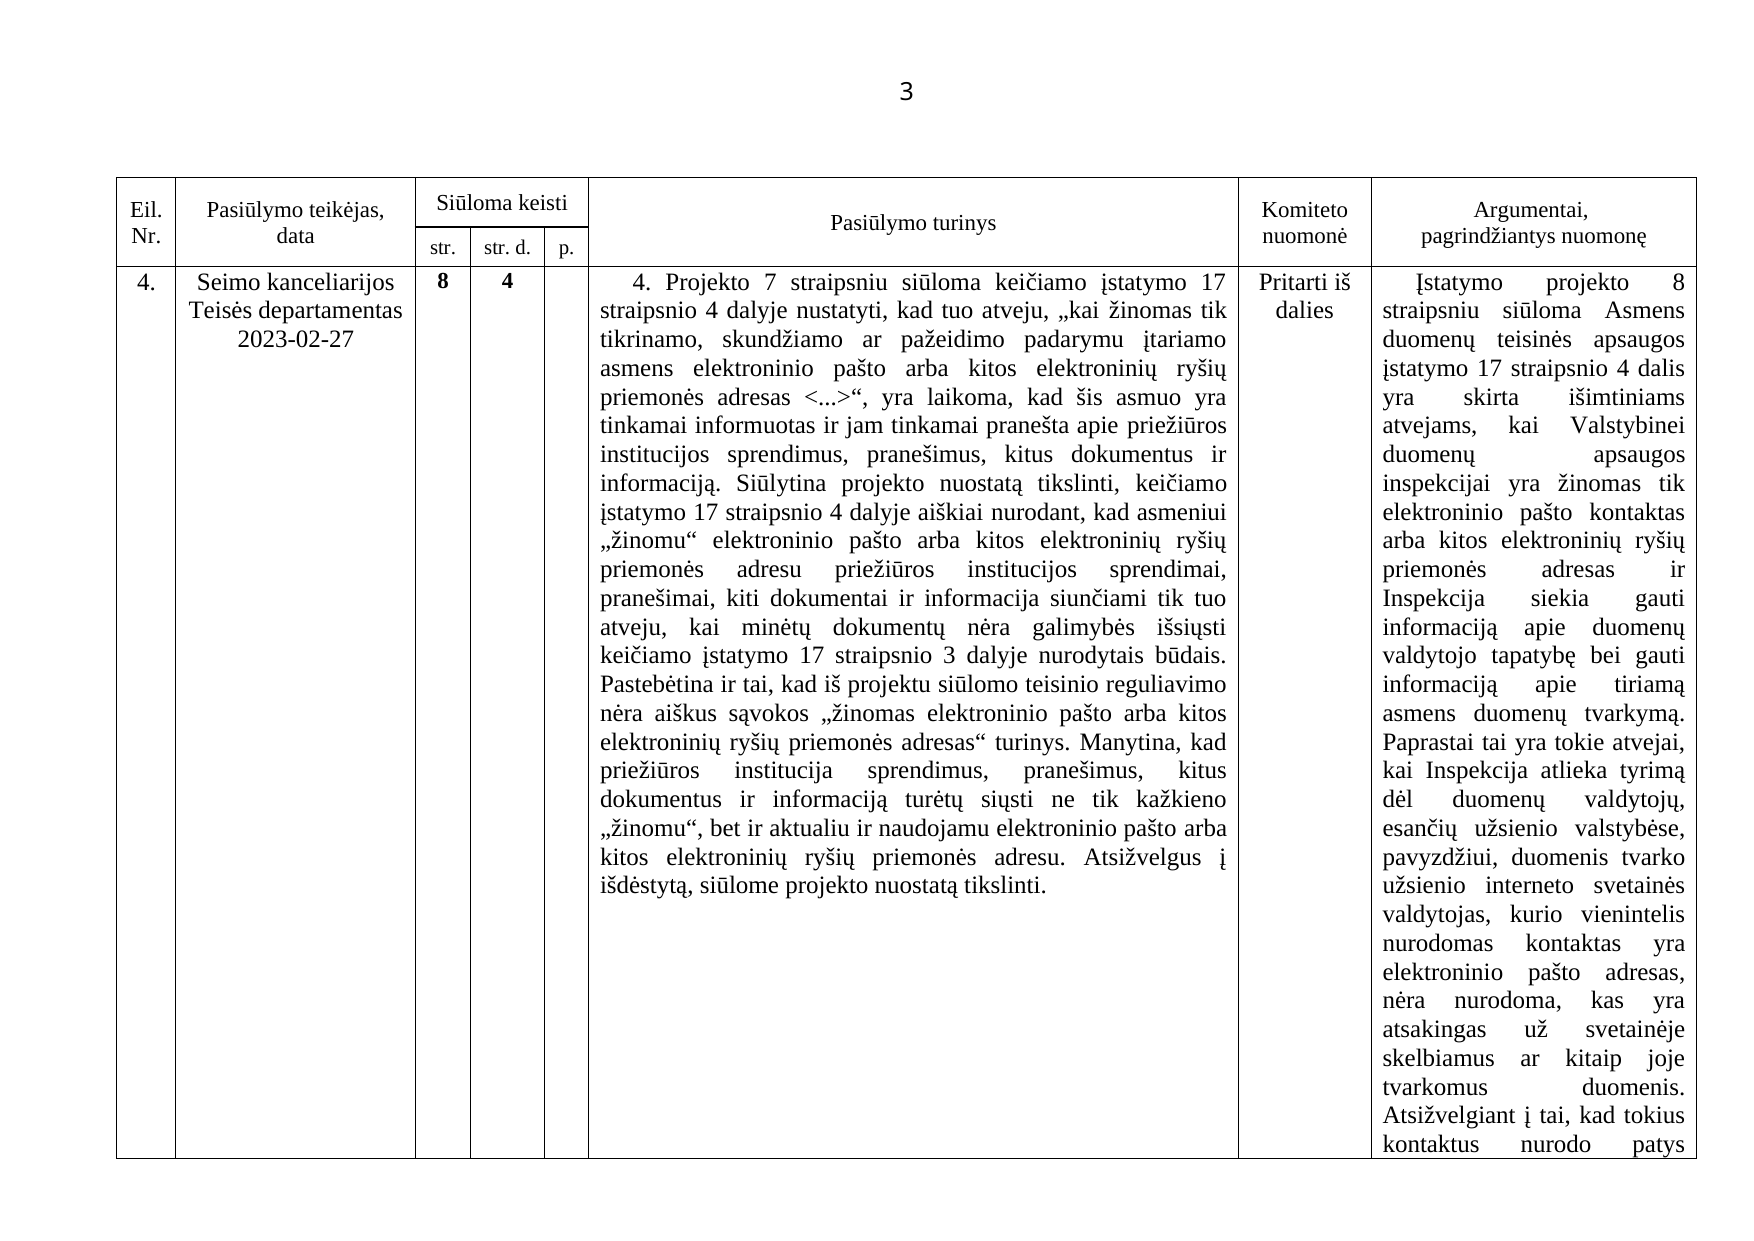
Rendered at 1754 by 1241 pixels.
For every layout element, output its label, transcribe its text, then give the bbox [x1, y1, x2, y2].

table_header Siūloma keisti [416, 178, 588, 226]
table_header Pasiūlymo turinys [589, 178, 1238, 266]
table_header Komiteto nuomonė [1239, 178, 1371, 266]
table_cell 4 [471, 267, 544, 1158]
table_header Argumentai, pagrindžiantys nuomonę [1372, 178, 1696, 266]
table_header Pasiūlymo teikėjas, data [176, 178, 415, 266]
table_cell 4. Projekto 7 straipsniu siūloma keičiamo įstatymo 17 straipsnio 4 dalyje nustatyti, kad tuo atveju, „kai žinomas tik tikrinamo, skundžiamo ar pažeidimo padarymu įtariamo asmens elektroninio pašto arba kitos elektroninių ryšių priemonės adresas <...>“, yra laikoma, kad šis asmuo yra tinkamai informuotas ir jam tinkamai pranešta apie priežiūros institucijos sprendimus, pranešimus, kitus dokumentus ir informaciją. Siūlytina projekto nuostatą tikslinti, keičiamo įstatymo 17 straipsnio 4 dalyje aiškiai nurodant, kad asmeniui „žinomu“ elektroninio pašto arba kitos elektroninių ryšių priemonės adresu priežiūros institucijos sprendimai, pranešimai, kiti dokumentai ir informacija siunčiami tik tuo atveju, kai minėtų dokumentų nėra galimybės išsiųsti keičiamo įstatymo 17 straipsnio 3 dalyje nurodytais būdais. Pastebėtina ir tai, kad iš projektu siūlomo teisinio reguliavimo nėra aiškus sąvokos „žinomas elektroninio pašto arba kitos elektroninių ryšių priemonės adresas“ turinys. Manytina, kad priežiūros institucija sprendimus, pranešimus, kitus dokumentus ir informaciją turėtų siųsti ne tik kažkieno „žinomu“, bet ir aktualiu ir naudojamu elektroninio pašto arba kitos elektroninių ryšių priemonės adresu. Atsižvelgus į išdėstytą, siūlome projekto nuostatą tikslinti. [589, 267, 1238, 1158]
table_cell str. [416, 228, 470, 266]
table_cell Pritarti iš dalies [1239, 267, 1371, 1158]
table_cell Seimo kanceliarijos Teisės departamentas 2023-02-27 [176, 267, 415, 1158]
table_header Eil. Nr. [117, 178, 175, 266]
table_cell 4. [117, 267, 175, 1158]
table_cell Įstatymo projekto 8 straipsniu siūloma Asmens duomenų teisinės apsaugos įstatymo 17 straipsnio 4 dalis yra skirta išimtiniams atvejams, kai Valstybinei duomenų apsaugos inspekcijai yra žinomas tik elektroninio pašto kontaktas arba kitos elektroninių ryšių priemonės adresas ir Inspekcija siekia gauti informaciją apie duomenų valdytojo tapatybę bei gauti informaciją apie tiriamą asmens duomenų tvarkymą. Paprastai tai yra tokie atvejai, kai Inspekcija atlieka tyrimą dėl duomenų valdytojų, esančių užsienio valstybėse, pavyzdžiui, duomenis tvarko užsienio interneto svetainės valdytojas, kurio vienintelis nurodomas kontaktas yra elektroninio pašto adresas, nėra nurodoma, kas yra atsakingas už svetainėje skelbiamus ar kitaip joje tvarkomus duomenis. Atsižvelgiant į tai, kad tokius kontaktus nurodo patys [1372, 267, 1696, 1158]
table_cell str. d. [471, 228, 544, 266]
table_cell p. [545, 228, 588, 266]
table_cell 8 [416, 267, 470, 1158]
table_cell [545, 267, 588, 1158]
